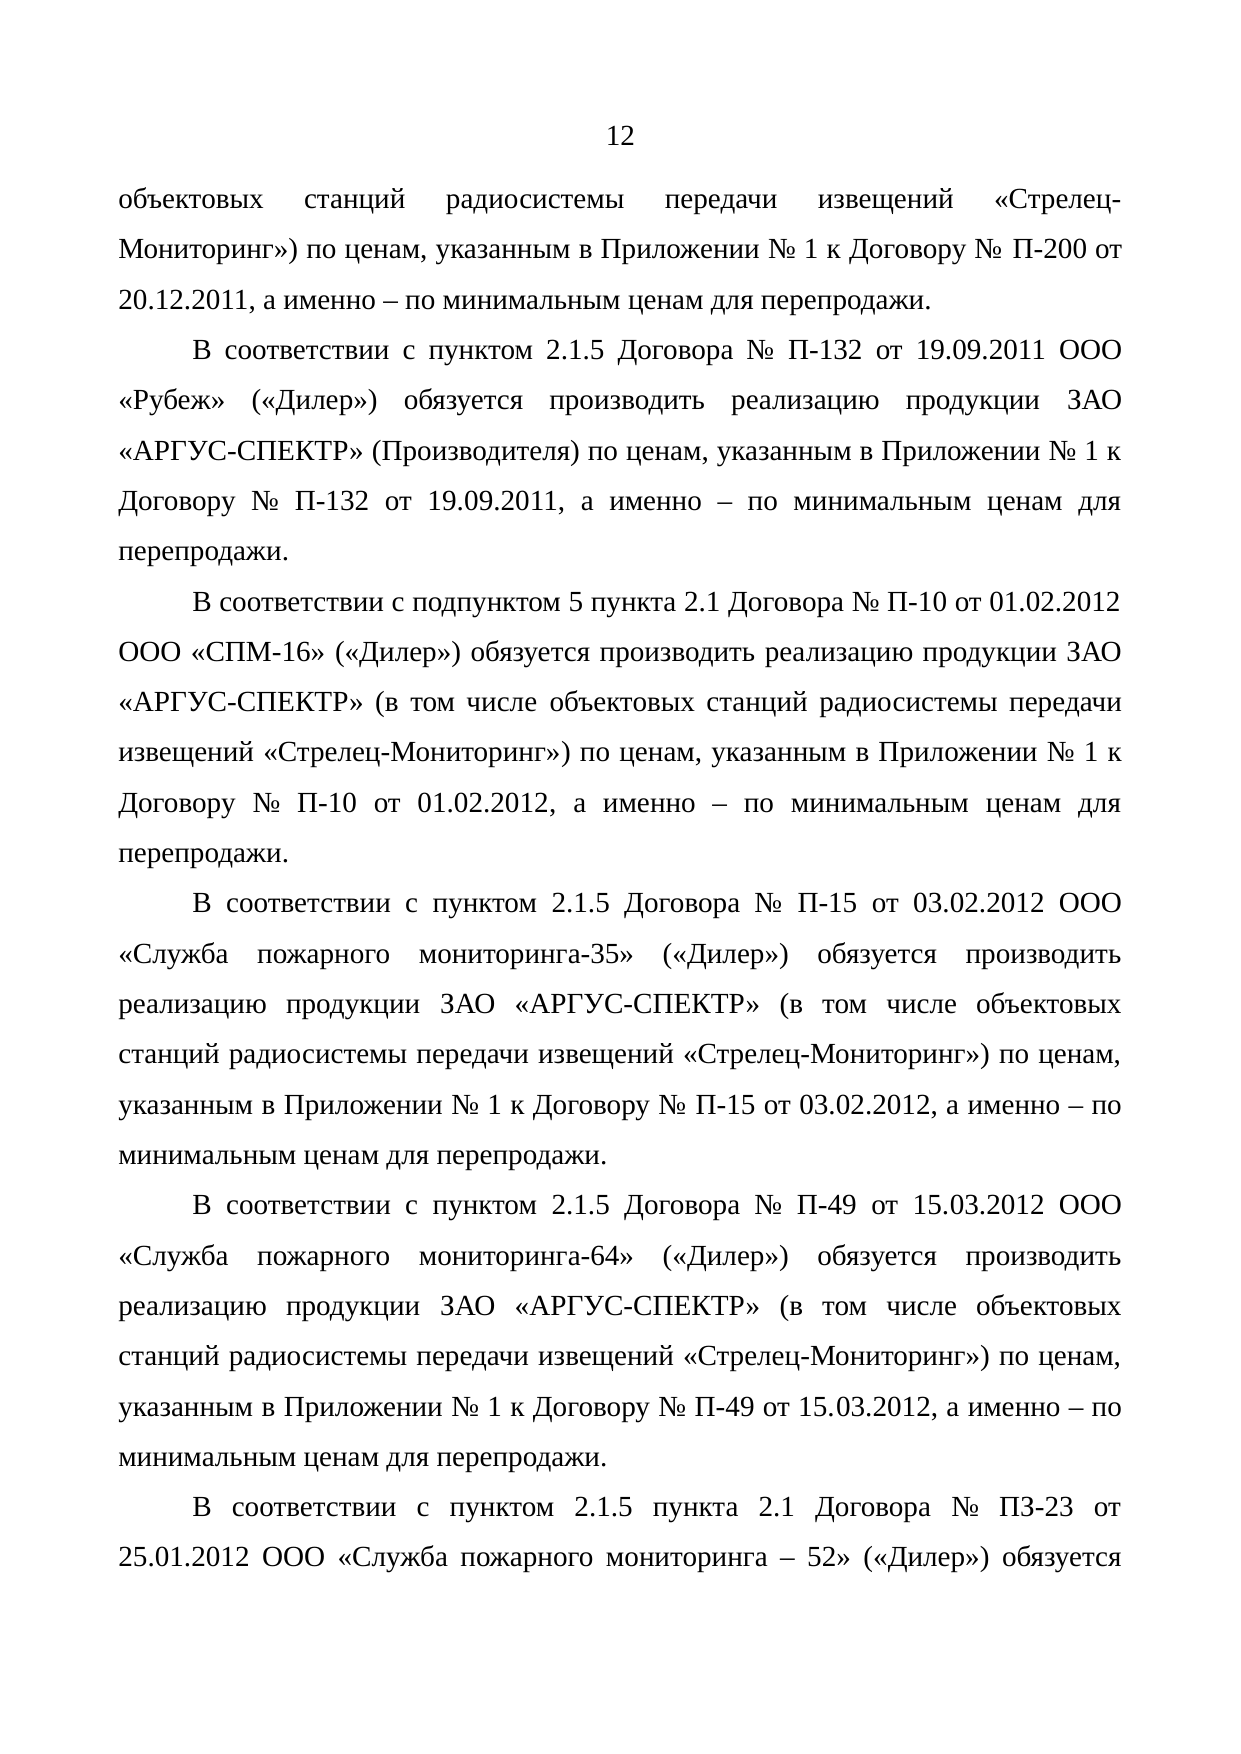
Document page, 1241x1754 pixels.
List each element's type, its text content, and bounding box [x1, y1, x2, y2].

text В соответствии с пунктом 2.1.5 Договора № П-15 от 03.02.2012 ООО «Служба пожарного мониторинга-35» («Дилер») обязуется производить реализацию продукции ЗАО «АРГУС-СПЕКТР» (в том числе объектовых станций радиосистемы передачи извещений «Стрелец-Мониторинг») по ценам, указанным в Приложении № 1 к Договору № П-15 от 03.02.2012, а именно – по минимальным ценам для перепродажи. [118, 886, 1122, 1171]
text объектовых станций радиосистемы передачи извещений «Стрелец-Мониторинг») по ценам, указанным в Приложении № 1 к Договору № П-200 от 20.12.2011, а именно – по минимальным ценам для перепродажи. [118, 181, 1122, 315]
text В соответствии с подпунктом 5 пункта 2.1 Договора № П-10 от 01.02.2012 ООО «СПМ-16» («Дилер») обязуется производить реализацию продукции ЗАО «АРГУС-СПЕКТР» (в том числе объектовых станций радиосистемы передачи извещений «Стрелец-Мониторинг») по ценам, указанным в Приложении № 1 к Договору № П-10 от 01.02.2012, а именно – по минимальным ценам для перепродажи. [118, 584, 1122, 869]
text В соответствии с пунктом 2.1.5 Договора № П-49 от 15.03.2012 ООО «Служба пожарного мониторинга-64» («Дилер») обязуется производить реализацию продукции ЗАО «АРГУС-СПЕКТР» (в том числе объектовых станций радиосистемы передачи извещений «Стрелец-Мониторинг») по ценам, указанным в Приложении № 1 к Договору № П-49 от 15.03.2012, а именно – по минимальным ценам для перепродажи. [118, 1187, 1122, 1472]
text В соответствии с пунктом 2.1.5 пункта 2.1 Договора № ПЗ-23 от 25.01.2012 ООО «Служба пожарного мониторинга – 52» («Дилер») обязуется [118, 1489, 1122, 1573]
text В соответствии с пунктом 2.1.5 Договора № П-132 от 19.09.2011 ООО «Рубеж» («Дилер») обязуется производить реализацию продукции ЗАО «АРГУС-СПЕКТР» (Производителя) по ценам, указанным в Приложении № 1 к Договору № П-132 от 19.09.2011, а именно – по минимальным ценам для перепродажи. [118, 332, 1122, 567]
